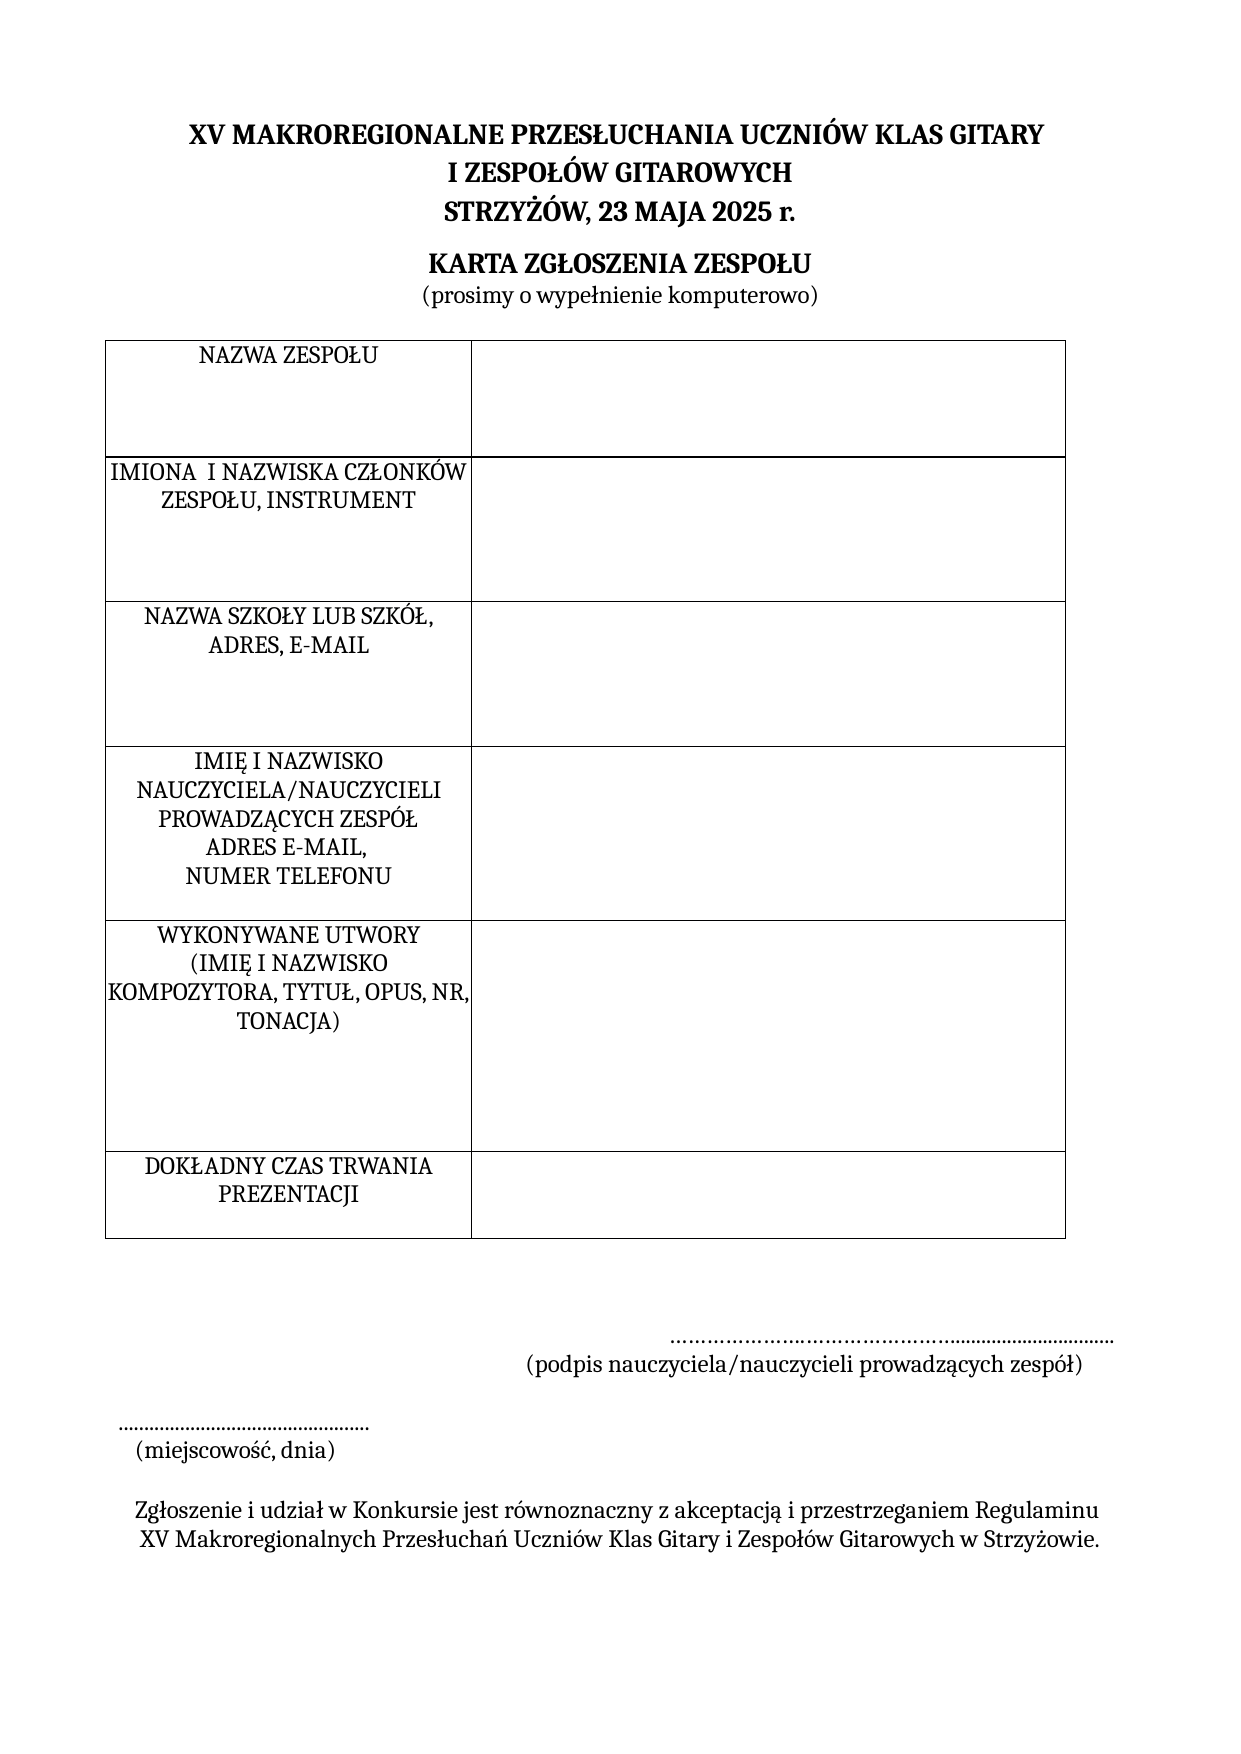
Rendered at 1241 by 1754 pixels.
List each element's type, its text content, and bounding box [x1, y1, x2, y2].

text I ZESPOŁÓW GITAROWYCH [118, 157, 1122, 190]
table_header [472, 341, 1065, 456]
table_cell NAZWA SZKOŁY LUB SZKÓŁ, ADRES, E-MAIL [106, 602, 471, 746]
table_cell [472, 458, 1065, 601]
text Zgłoszenie i udział w Konkursie jest równoznaczny z akceptacją i przestrzeganiem Regulaminu XV Makroregionalnych Przesłuchań Uczniów Klas Gitary i Zespołów Gitarowych w Strzyżowie. [118, 1496, 1122, 1553]
text ………………….……………………............................... [118, 1293, 1122, 1350]
text XV MAKROREGIONALNE PRZESŁUCHANIA UCZNIÓW KLAS GITARY [118, 118, 1122, 152]
table_cell IMIĘ I NAZWISKO NAUCZYCIELA/NAUCZYCIELI PROWADZĄCYCH ZESPÓŁ ADRES E-MAIL, NUMER TELEFONU [106, 747, 471, 919]
table_cell DOKŁADNY CZAS TRWANIA PREZENTACJI [106, 1152, 471, 1238]
text (miejscowość, dnia) [118, 1436, 1122, 1465]
text STRZYŻÓW, 23 MAJA 2025 r. [118, 195, 1122, 229]
text KARTA ZGŁOSZENIA ZESPOŁU [118, 247, 1122, 281]
text (podpis nauczyciela/nauczycieli prowadzących zespół) [413, 1350, 1122, 1379]
table_header NAZWA ZESPOŁU [106, 341, 471, 456]
table_cell [472, 602, 1065, 746]
table_cell WYKONYWANE UTWORY (IMIĘ I NAZWISKO KOMPOZYTORA, TYTUŁ, OPUS, NR, TONACJA) [106, 921, 471, 1151]
table_cell [472, 747, 1065, 919]
table_cell [472, 1152, 1065, 1238]
text ................................................. [118, 1408, 1122, 1436]
table_cell [472, 921, 1065, 1151]
text (prosimy o wypełnienie komputerowo) [118, 281, 1122, 310]
table_cell IMIONA I NAZWISKA CZŁONKÓW ZESPOŁU, INSTRUMENT [106, 458, 471, 601]
